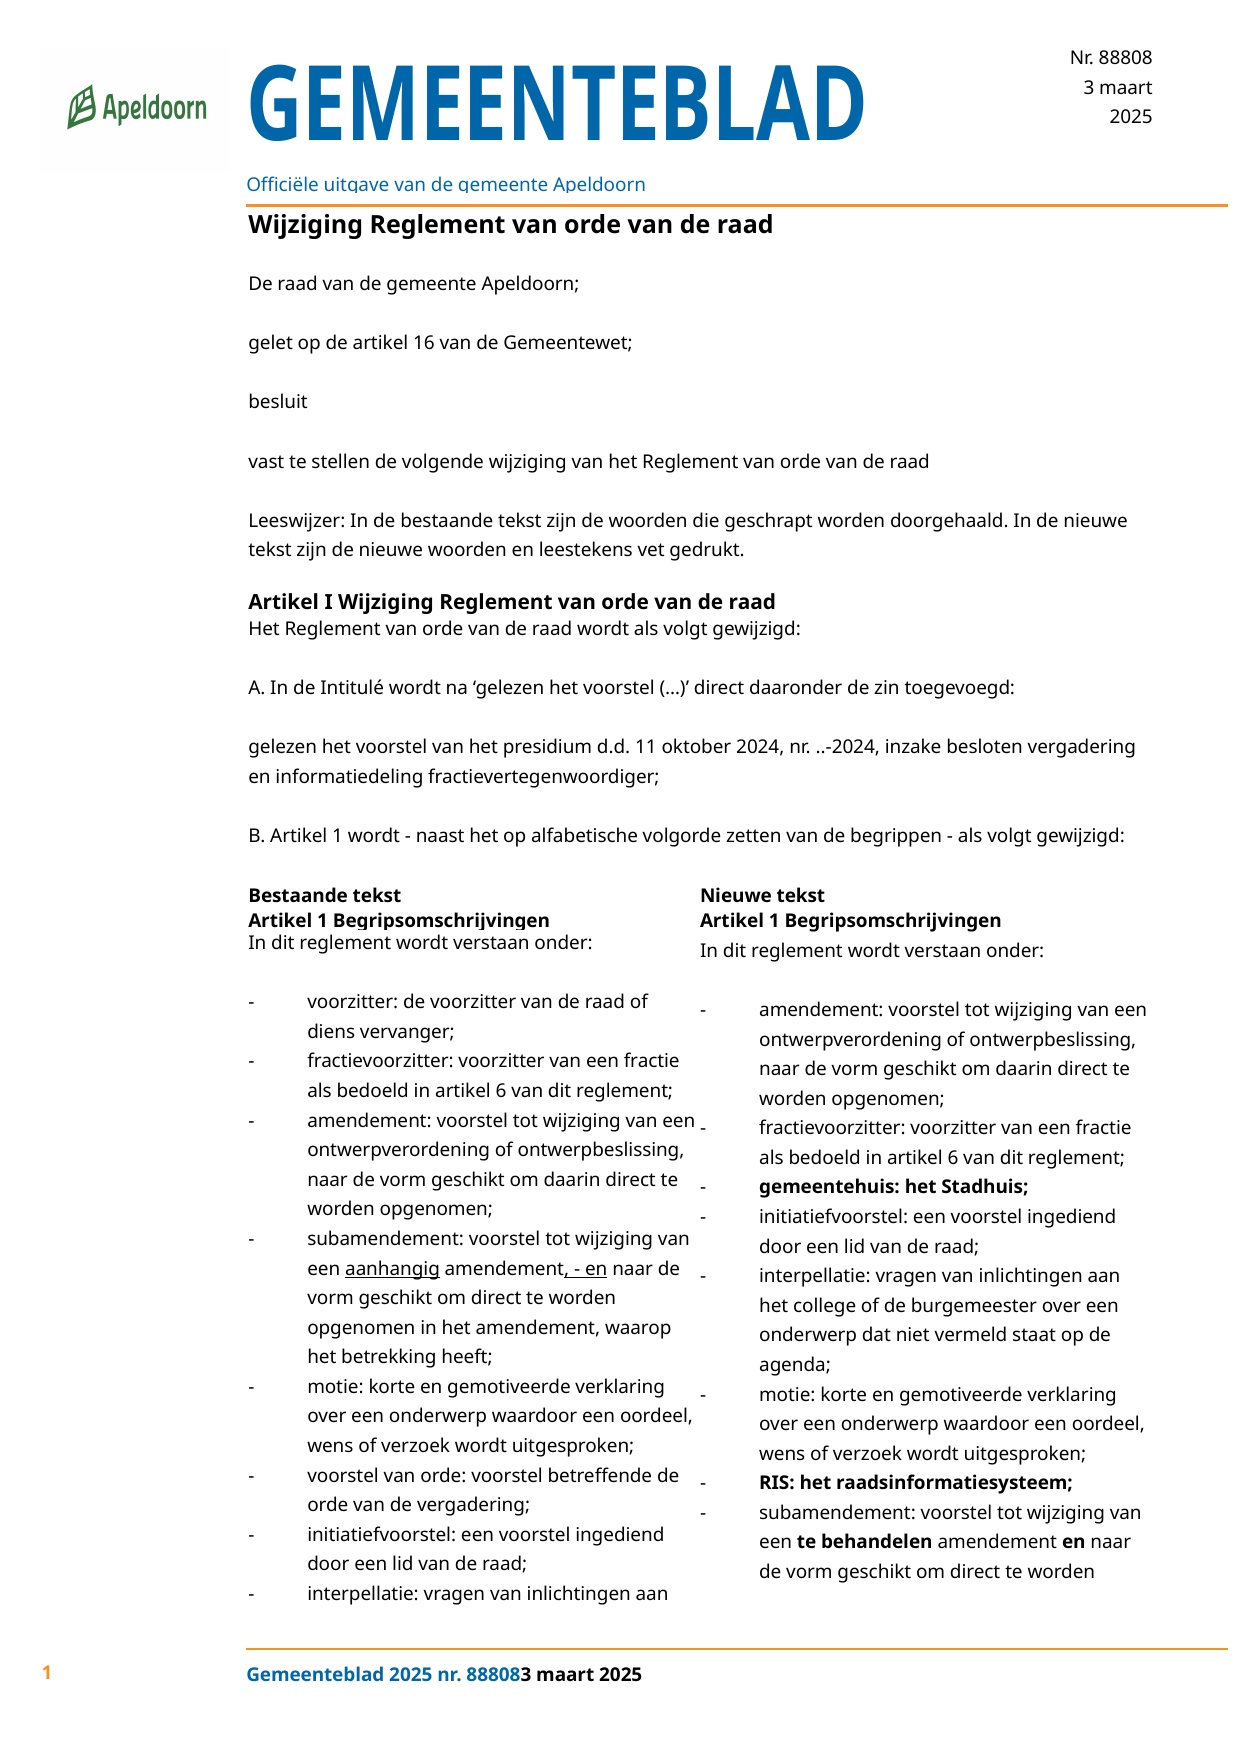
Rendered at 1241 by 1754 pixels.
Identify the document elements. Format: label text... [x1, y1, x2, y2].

text Artikel I Wijziging Reglement van orde van de raad [248, 587, 1152, 615]
text B. Artikel 1 wordt - naast het op alfabetische volgorde zetten van de begrippen - als volgt gewijzigd: [248, 822, 1152, 848]
picture [41, 47, 231, 172]
text Het Reglement van orde van de raad wordt als volgt gewijzigd: [248, 615, 1152, 641]
text A. In de Intitulé wordt na ‘gelezen het voorstel (…)’ direct daaronder de zin toegevoegd: [248, 674, 1152, 700]
text Leeswijzer: In de bestaande tekst zijn de woorden die geschrapt worden doorgehaald. In de nieuwe tekst zijn de nieuwe woorden en leestekens vet gedrukt. [248, 507, 1152, 562]
text Wijziging Reglement van orde van de raad [248, 207, 1152, 241]
text gelezen het voorstel van het presidium d.d. 11 oktober 2024, nr. ..-2024, inzake besloten vergadering en informatiedeling fractievertegenwoordiger; [248, 734, 1152, 789]
text De raad van de gemeente Apeldoorn; [248, 270, 1152, 296]
table_cell Artikel 1 Begripsomschrijvingen In dit reglement wordt verstaan onder: amendement: voorstel tot wijziging van een ontwerpverordening of ontwerpbeslissing, naar de vorm geschikt om daarin direct te worden opgenomen; fractievoorzitter: voorzitter van een fractie als bedoeld in artikel 6 van dit reglement; gemeentehuis: het Stadhuis; initiatiefvoorstel: een voorstel ingediend door een lid van de raad; interpellatie: vragen van inlichtingen aan het college of de burgemeester over een onderwerp dat niet vermeld staat op de agenda; motie: korte en gemotiveerde verklaring over een onderwerp waardoor een oordeel, wens of verzoek wordt uitgesproken; RIS: het raadsinformatiesysteem; subamendement: voorstel tot wijziging van een te behandelen amendement en naar de vorm geschikt om direct te worden [700, 908, 1152, 1606]
table_header Nieuwe tekst [700, 882, 1152, 907]
text besluit [248, 389, 1152, 414]
text gelet op de artikel 16 van de Gemeentewet; [248, 329, 1152, 355]
text vast te stellen de volgende wijziging van het Reglement van orde van de raad [248, 448, 1152, 473]
table_header Bestaande tekst [248, 882, 700, 907]
table_cell Artikel 1 Begripsomschrijvingen In dit reglement wordt verstaan onder: voorzitter: de voorzitter van de raad of diens vervanger; fractievoorzitter: voorzitter van een fractie als bedoeld in artikel 6 van dit reglement; amendement: voorstel tot wijziging van een ontwerpverordening of ontwerpbeslissing, naar de vorm geschikt om daarin direct te worden opgenomen; subamendement: voorstel tot wijziging van een aanhangig amendement, - en naar de vorm geschikt om direct te worden opgenomen in het amendement, waarop het betrekking heeft; motie: korte en gemotiveerde verklaring over een onderwerp waardoor een oordeel, wens of verzoek wordt uitgesproken; voorstel van orde: voorstel betreffende de orde van de vergadering; initiatiefvoorstel: een voorstel ingediend door een lid van de raad; interpellatie: vragen van inlichtingen aan [248, 908, 700, 1606]
